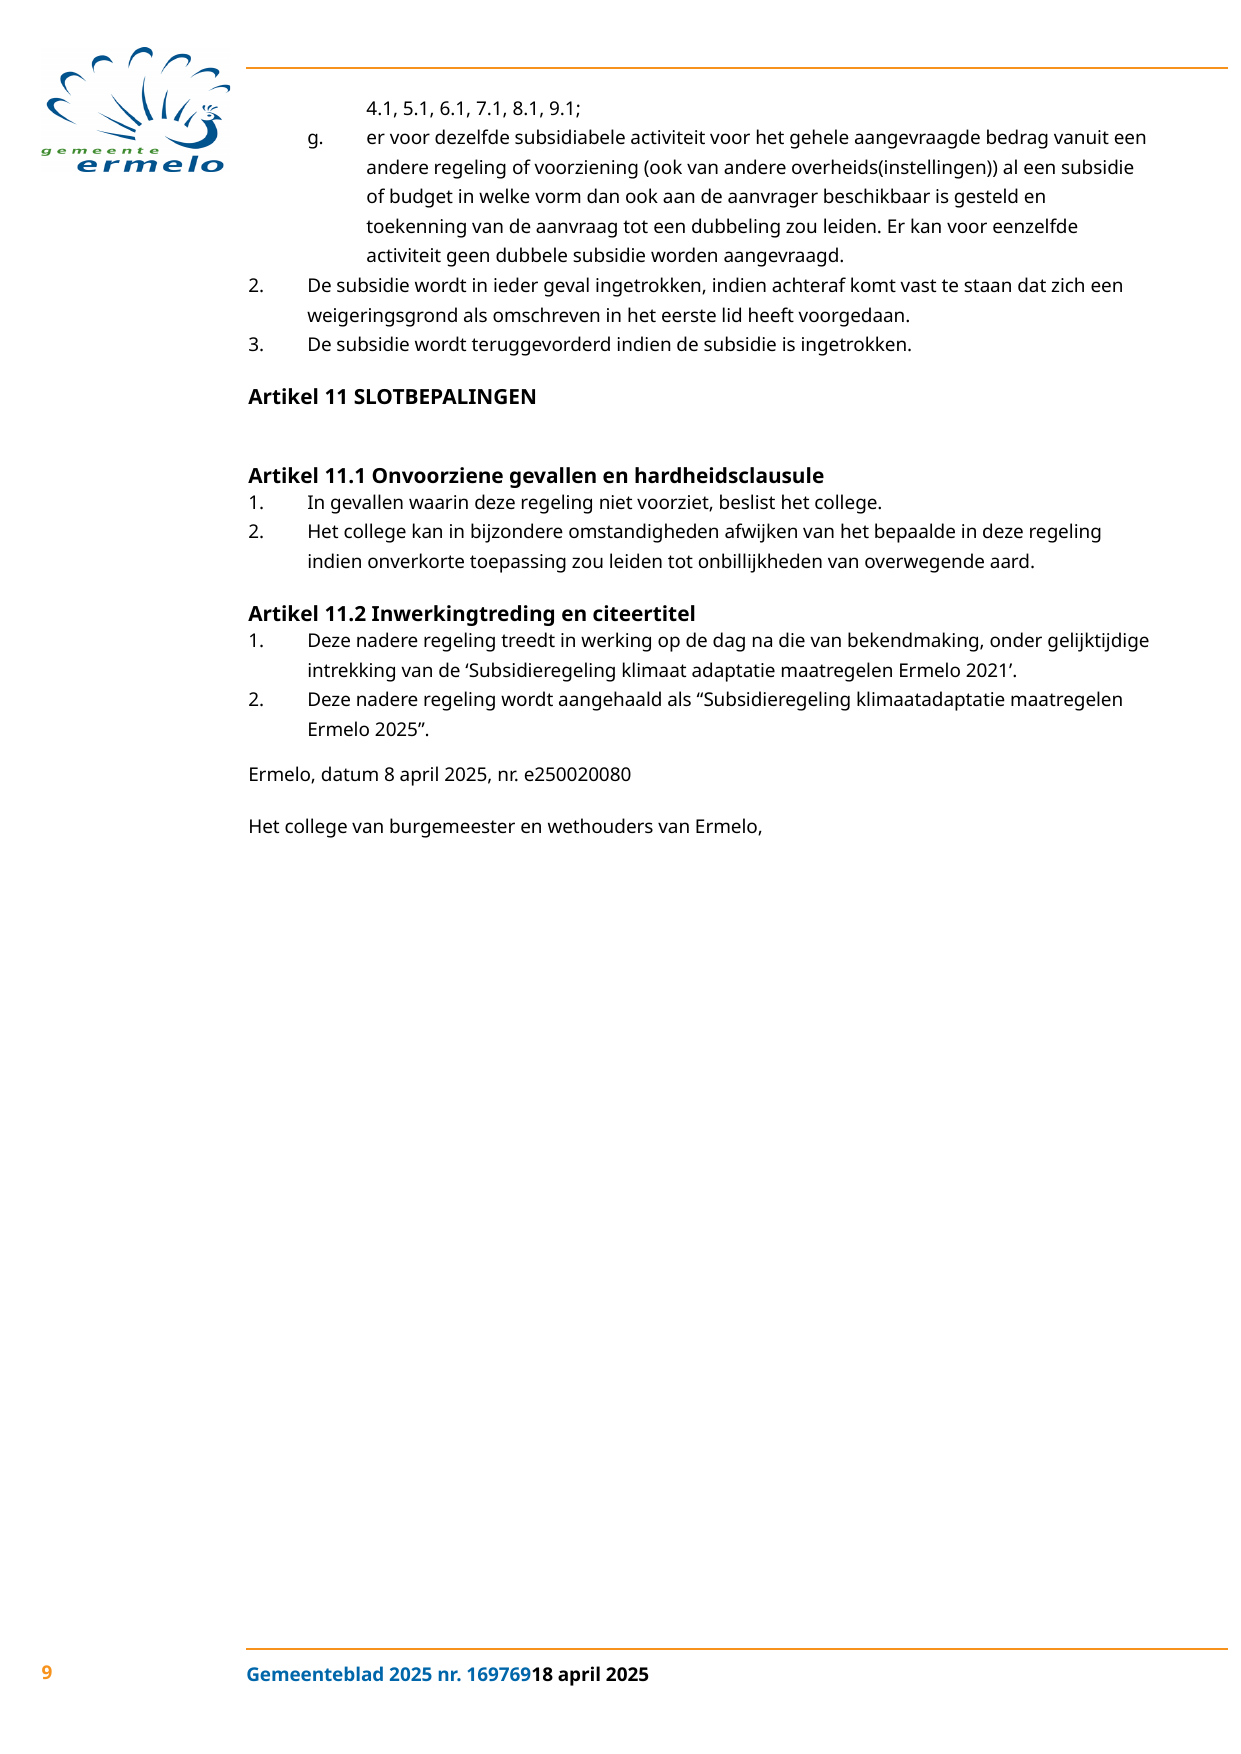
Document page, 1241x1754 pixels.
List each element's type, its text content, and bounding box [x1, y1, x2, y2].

list In gevallen waarin deze regeling niet voorziet, beslist het college. [248, 489, 1152, 515]
text Het college van burgemeester en wethouders van Ermelo, [248, 813, 1152, 839]
picture [41, 47, 231, 172]
list De subsidie wordt in ieder geval ingetrokken, indien achteraf komt vast te staan dat zich een weigeringsgrond als omschreven in het eerste lid heeft voorgedaan. [248, 272, 1152, 328]
list Deze nadere regeling treedt in werking op de dag na die van bekendmaking, onder gelijktijdige intrekking van de ‘Subsidieregeling klimaat adaptatie maatregelen Ermelo 2021’. [248, 627, 1152, 682]
list er voor dezelfde subsidiabele activiteit voor het gehele aangevraagde bedrag vanuit een andere regeling of voorziening (ook van andere overheids(instellingen)) al een subsidie of budget in welke vorm dan ook aan de aanvrager beschikbaar is gesteld en toekenning van de aanvraag tot een dubbeling zou leiden. Er kan voor eenzelfde activiteit geen dubbele subsidie worden aangevraagd. [307, 124, 1152, 268]
list Het college kan in bijzondere omstandigheden afwijken van het bepaalde in deze regeling indien onverkorte toepassing zou leiden tot onbillijkheden van overwegende aard. [248, 519, 1152, 574]
text Artikel 11 SLOTBEPALINGEN [248, 382, 1152, 410]
text Artikel 11.2 Inwerkingtreding en citeertitel [248, 599, 1152, 627]
list 4.1, 5.1, 6.1, 7.1, 8.1, 9.1; [307, 95, 1152, 121]
list Deze nadere regeling wordt aangehaald als “Subsidieregeling klimaatadaptatie maatregelen Ermelo 2025”. [248, 686, 1152, 742]
list De subsidie wordt teruggevorderd indien de subsidie is ingetrokken. [248, 331, 1152, 357]
text Ermelo, datum 8 april 2025, nr. e250020080 [248, 762, 1152, 787]
text Artikel 11.1 Onvoorziene gevallen en hardheidsclausule [248, 461, 1152, 489]
